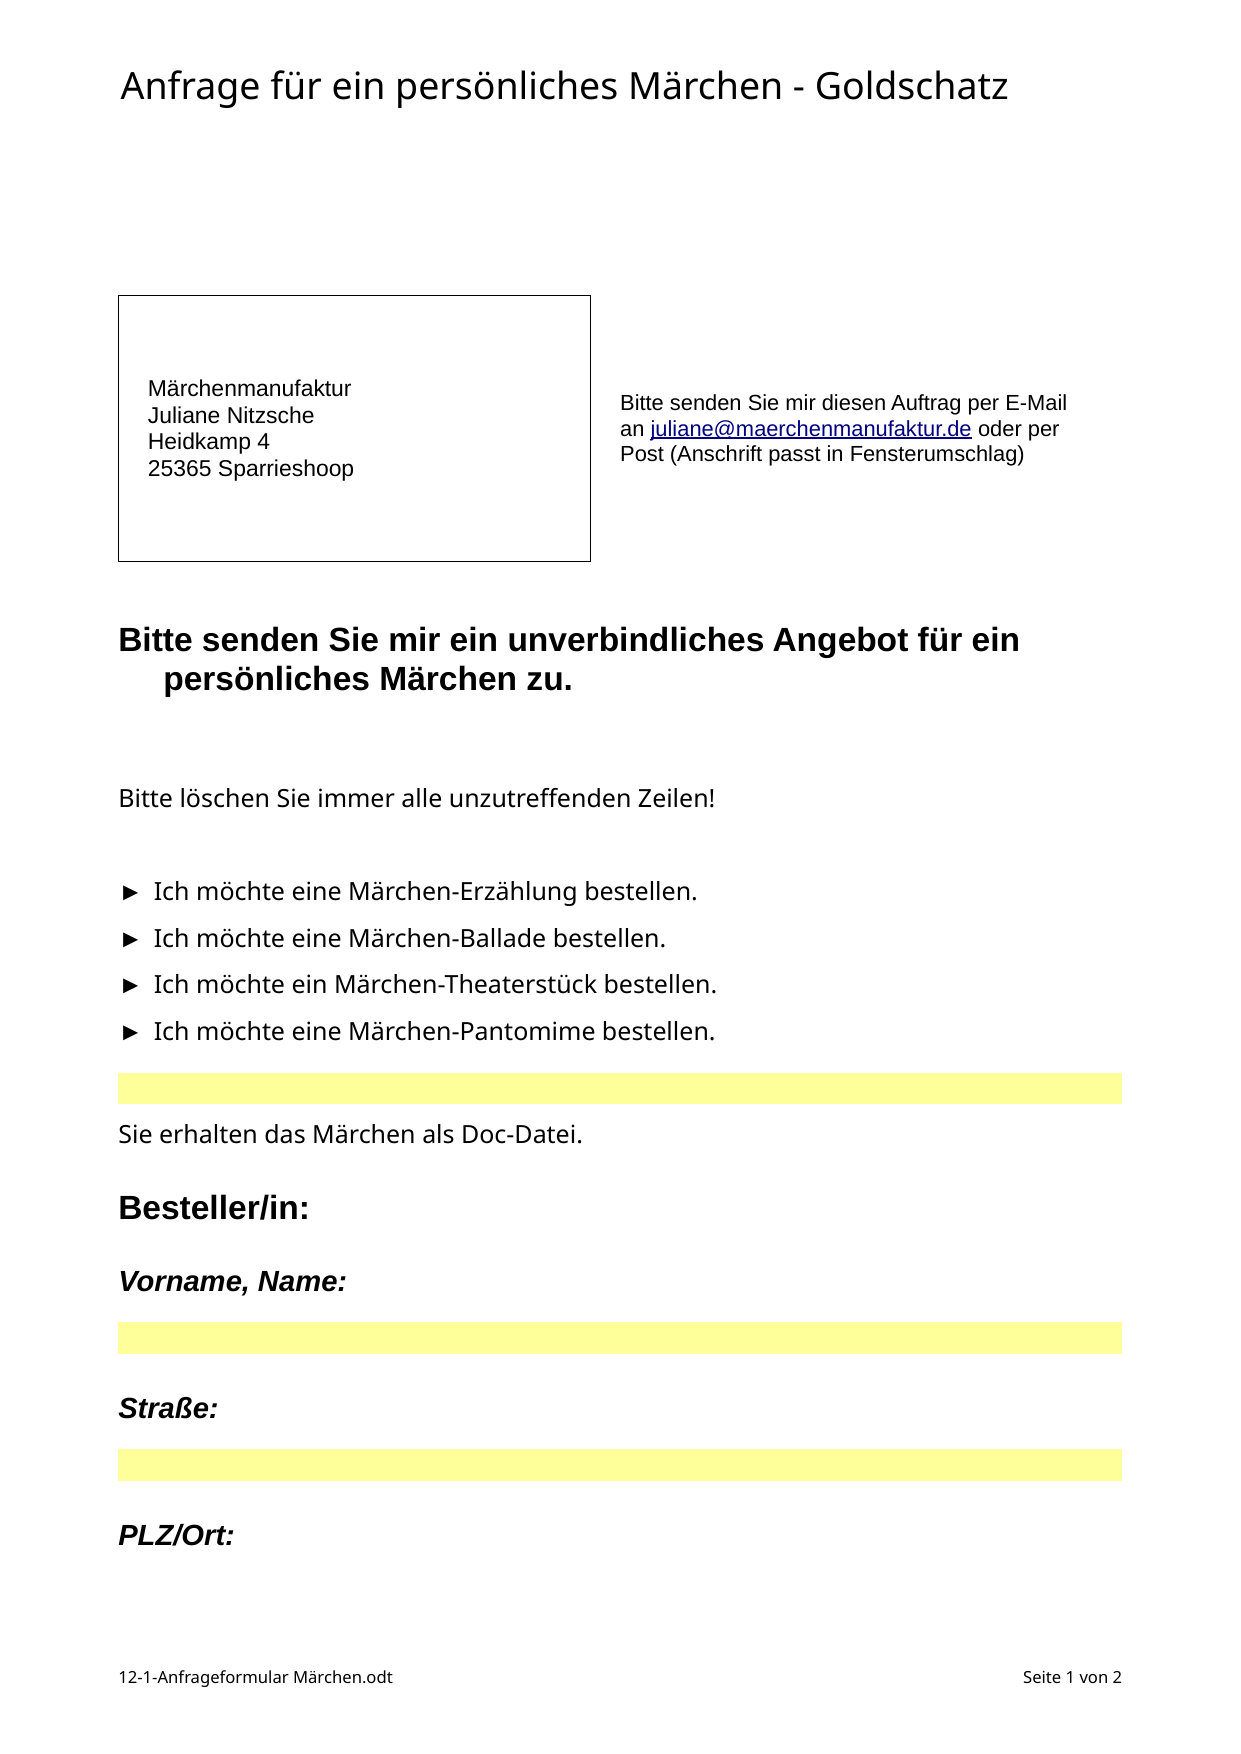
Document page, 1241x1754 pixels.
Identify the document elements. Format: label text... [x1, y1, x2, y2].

list Ich möchte eine Märchen-Pantomime bestellen. [118, 1014, 1122, 1048]
subtitle PLZ/Ort: [118, 1518, 1122, 1552]
subtitle Bitte senden Sie mir ein unverbindliches Angebot für ein persönliches Märchen zu. [118, 620, 1122, 697]
subtitle Vorname, Name: [118, 1264, 1122, 1298]
list Ich möchte eine Märchen-Ballade bestellen. [118, 921, 1122, 955]
list Ich möchte ein Märchen-Theaterstück bestellen. [118, 967, 1122, 1001]
list Ich möchte eine Märchen-Erzählung bestellen. [118, 874, 1122, 908]
table_cell Bitte senden Sie mir diesen Auftrag per E-Mail an juliane@maerchenmanufaktur.de oder per Post (Anschrift passt in Fensterumschlag) [591, 295, 1122, 561]
subtitle Straße: [118, 1391, 1122, 1425]
table_header [118, 195, 590, 295]
text Bitte löschen Sie immer alle unzutreffenden Zeilen! [118, 781, 1122, 815]
text Sie erhalten das Märchen als Doc-Datei. [118, 1116, 1122, 1150]
table_header [590, 195, 1122, 295]
subtitle Besteller/in: [118, 1188, 1122, 1227]
table_cell Märchenmanufaktur Juliane Nitzsche Heidkamp 4 25365 Sparrieshoop [119, 296, 590, 561]
